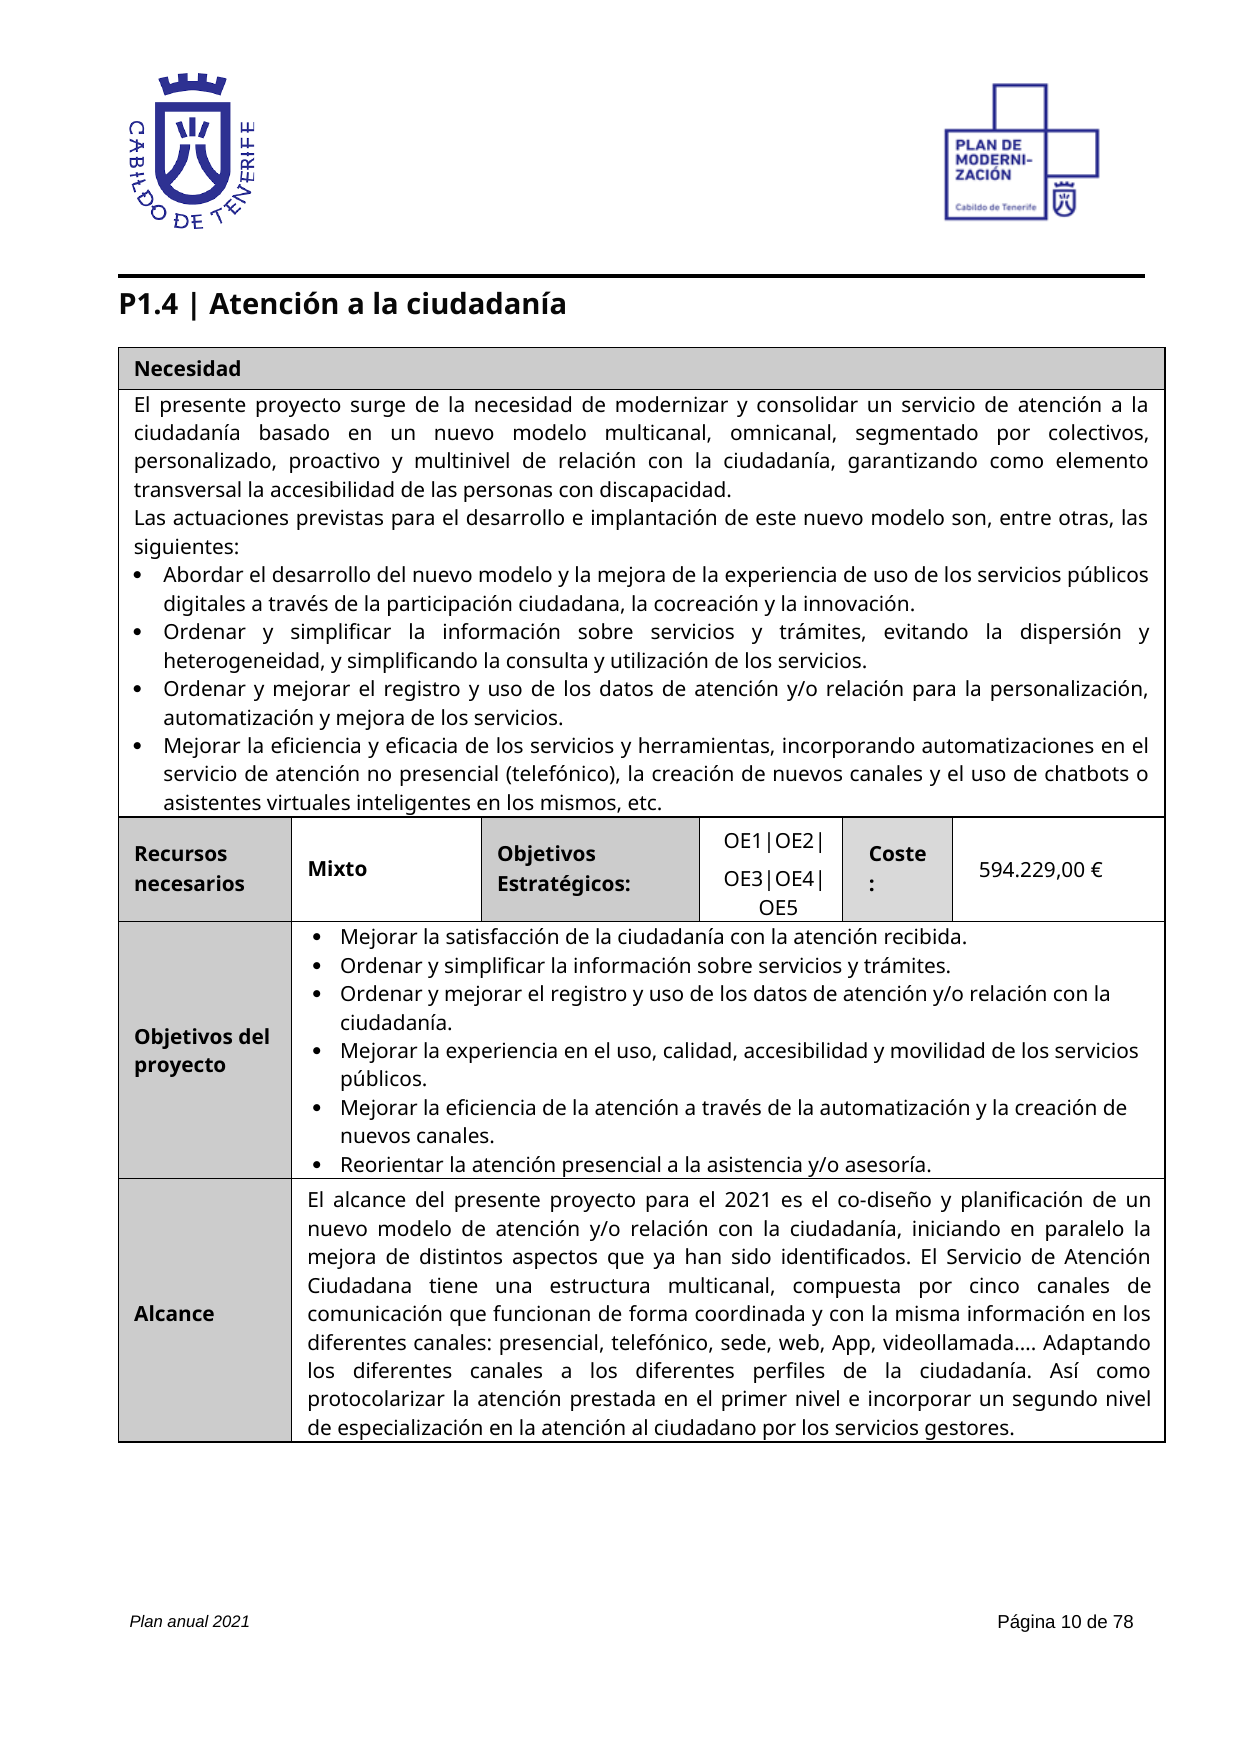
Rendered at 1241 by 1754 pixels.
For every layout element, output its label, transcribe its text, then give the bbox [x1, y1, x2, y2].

table_cell Recursos necesarios [119, 818, 291, 921]
table_cell 594.229,00 € [953, 818, 1164, 921]
table_cell Mixto [292, 818, 481, 921]
table_cell Objetivos Estratégicos: [482, 818, 699, 921]
table_cell El presente proyecto surge de la necesidad de modernizar y consolidar un servicio de atención a la ciudadanía basado en un nuevo modelo multicanal, omnicanal, segmentado por colectivos, personalizado, proactivo y multinivel de relación con la ciudadanía, garantizando como elemento transversal la accesibilidad de las personas con discapacidad. Las actuaciones previstas para el desarrollo e implantación de este nuevo modelo son, entre otras, las siguientes: Abordar el desarrollo del nuevo modelo y la mejora de la experiencia de uso de los servicios públicos digitales a través de la participación ciudadana, la cocreación y la innovación. Ordenar y simplificar la información sobre servicios y trámites, evitando la dispersión y heterogeneidad, y simplificando la consulta y utilización de los servicios. Ordenar y mejorar el registro y uso de los datos de atención y/o relación para la personalización, automatización y mejora de los servicios. Mejorar la eficiencia y eficacia de los servicios y herramientas, incorporando automatizaciones en el servicio de atención no presencial (telefónico), la creación de nuevos canales y el uso de chatbots o asistentes virtuales inteligentes en los mismos, etc. [119, 390, 1164, 816]
text P1.4 | Atención a la ciudadanía [118, 278, 1122, 323]
table_cell Alcance [119, 1179, 291, 1441]
table_cell Coste: [843, 818, 952, 921]
table_cell Mejorar la satisfacción de la ciudadanía con la atención recibida. Ordenar y simplificar la información sobre servicios y trámites. Ordenar y mejorar el registro y uso de los datos de atención y/o relación con la ciudadanía. Mejorar la experiencia en el uso, calidad, accesibilidad y movilidad de los servicios públicos. Mejorar la eficiencia de la atención a través de la automatización y la creación de nuevos canales. Reorientar la atención presencial a la asistencia y/o asesoría. [292, 922, 1164, 1178]
table_cell Objetivos del proyecto [119, 922, 291, 1178]
table_cell El alcance del presente proyecto para el 2021 es el co-diseño y planificación de un nuevo modelo de atención y/o relación con la ciudadanía, iniciando en paralelo la mejora de distintos aspectos que ya han sido identificados. El Servicio de Atención Ciudadana tiene una estructura multicanal, compuesta por cinco canales de comunicación que funcionan de forma coordinada y con la misma información en los diferentes canales: presencial, telefónico, sede, web, App, videollamada…. Adaptando los diferentes canales a los diferentes perfiles de la ciudadanía. Así como protocolarizar la atención prestada en el primer nivel e incorporar un segundo nivel de especialización en la atención al ciudadano por los servicios gestores. [292, 1179, 1164, 1441]
table_header Necesidad [119, 348, 1164, 389]
table_cell OE1|OE2| OE3|OE4|OE5 [700, 818, 842, 921]
